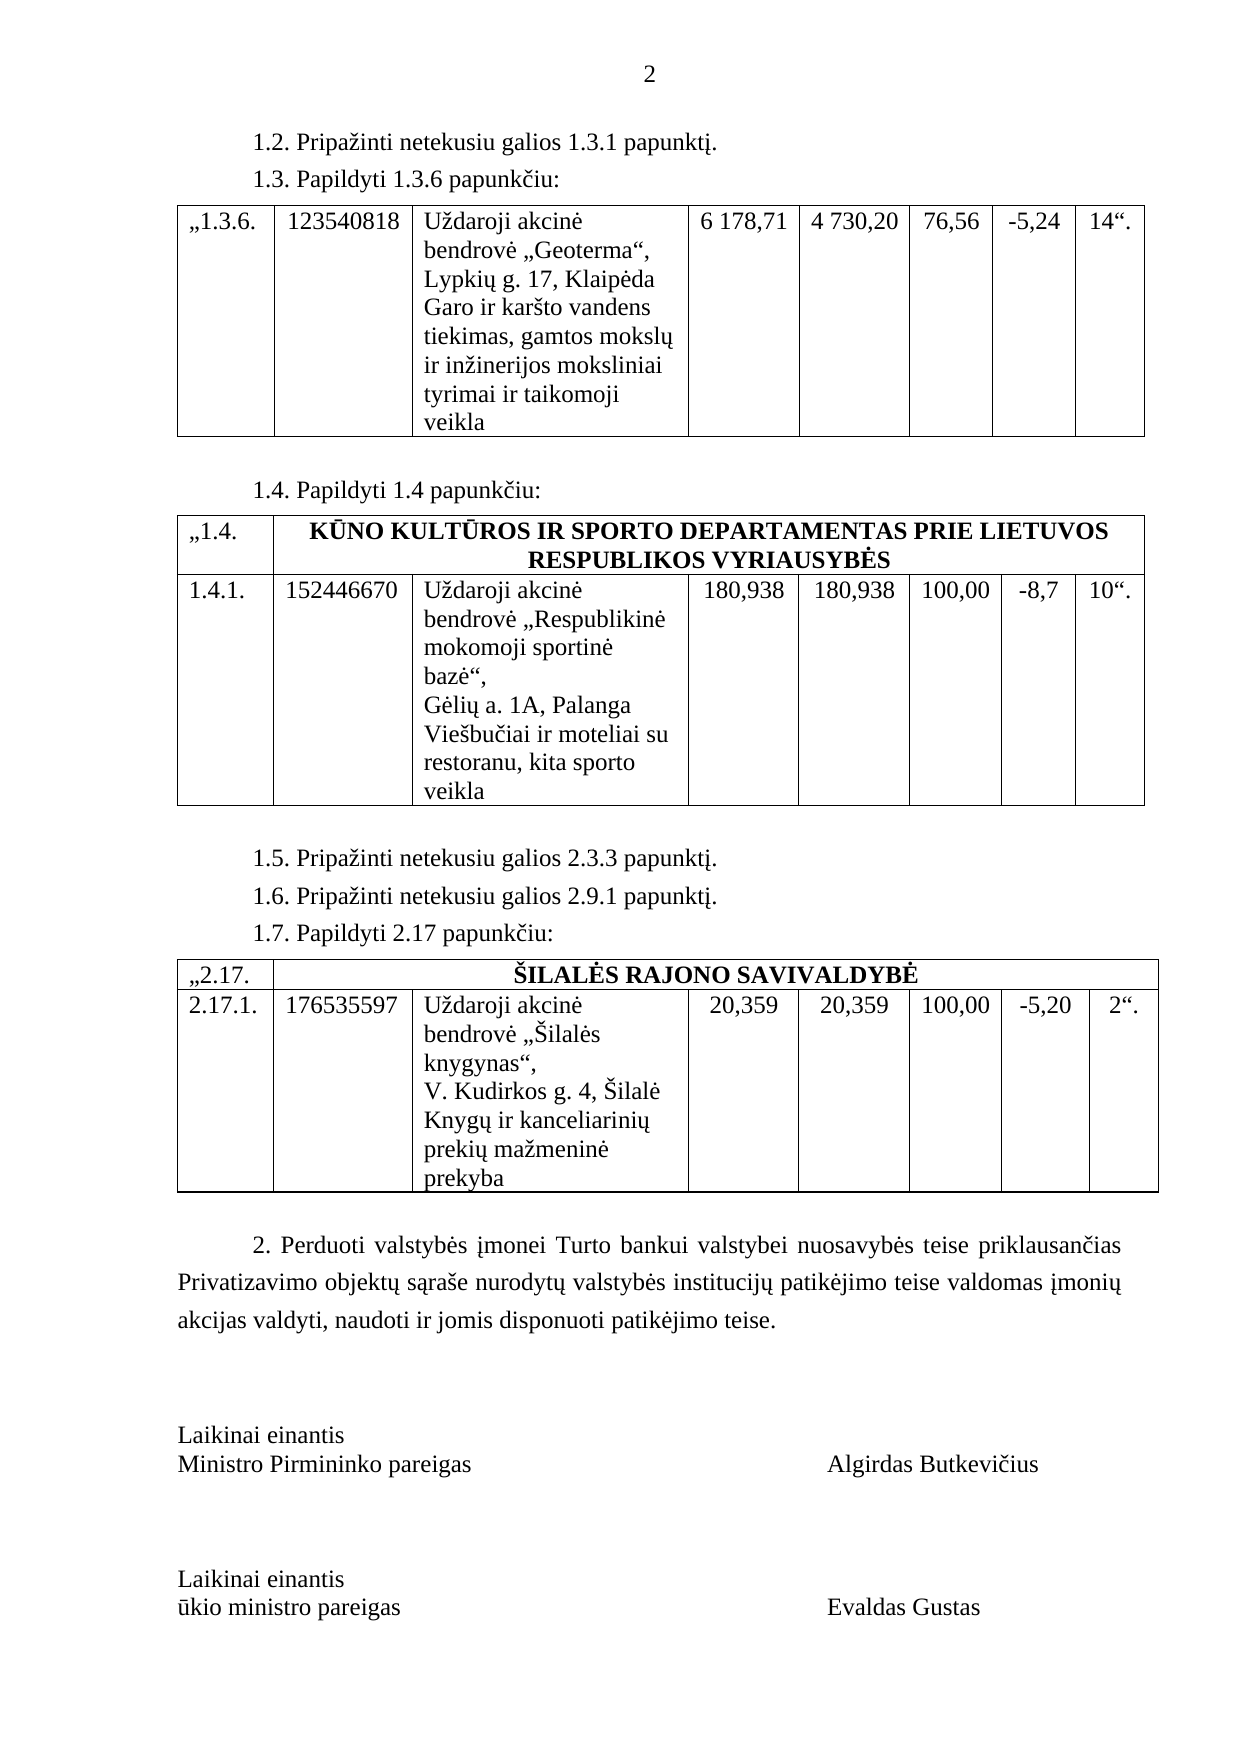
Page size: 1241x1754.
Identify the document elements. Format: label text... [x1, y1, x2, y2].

table_cell 20,359 [689, 990, 798, 1191]
table_header -5,24 [993, 206, 1075, 436]
table_cell Uždaroji akcinė bendrovė „Respublikinė mokomoji sportinė bazė“, Gėlių a. 1A, Palanga Viešbučiai ir moteliai su restoranu, kita sporto veikla [413, 575, 688, 805]
table_cell 10“. [1076, 575, 1144, 805]
table_header 14“. [1076, 206, 1144, 436]
table_header „1.4. [178, 516, 273, 574]
text 1.7. Papildyti 2.17 papunkčiu: [177, 910, 1122, 947]
table_header 6 178,71 [689, 206, 799, 436]
table_cell 152446670 [274, 575, 412, 805]
text Laikinai einantis [177, 1564, 1122, 1592]
table_cell -8,7 [1002, 575, 1075, 805]
table_header KŪNO kultūros ir sporto departamentas prie lietuvos respublikos vyriausybės [274, 516, 1144, 574]
text ūkio ministro pareigas Evaldas Gustas [177, 1592, 1122, 1621]
text 2. Perduoti valstybės įmonei Turto bankui valstybei nuosavybės teise priklausančias Privatizavimo objektų sąraše nurodytų valstybės institucijų patikėjimo teise valdomas įmonių akcijas valdyti, naudoti ir jomis disponuoti patikėjimo teise. [177, 1221, 1122, 1334]
text 1.6. Pripažinti netekusiu galios 2.9.1 papunktį. [177, 872, 1122, 910]
table_cell Uždaroji akcinė bendrovė „Šilalės knygynas“, V. Kudirkos g. 4, Šilalė Knygų ir kanceliarinių prekių mažmeninė prekyba [413, 990, 688, 1191]
table_cell 176535597 [274, 990, 412, 1191]
table_cell 100,00 [910, 575, 1001, 805]
table_header 4 730,20 [800, 206, 909, 436]
table_cell 100,00 [910, 990, 1001, 1191]
table_header Šilalės rajono savivaldybė [274, 960, 1158, 989]
table_cell 180,938 [689, 575, 798, 805]
table_cell 20,359 [799, 990, 909, 1191]
table_cell 180,938 [799, 575, 909, 805]
table_header 76,56 [910, 206, 992, 436]
text 1.4. Papildyti 1.4 papunkčiu: [177, 466, 1122, 503]
table_header Uždaroji akcinė bendrovė „Geoterma“, Lypkių g. 17, Klaipėda Garo ir karšto vandens tiekimas, gamtos mokslų ir inžinerijos moksliniai tyrimai ir taikomoji veikla [413, 206, 688, 436]
table_header „2.17. [178, 960, 273, 989]
table_cell 2“. [1090, 990, 1158, 1191]
table_cell -5,20 [1002, 990, 1089, 1191]
text 1.3. Papildyti 1.3.6 papunkčiu: [177, 156, 1122, 193]
text Laikinai einantis [177, 1420, 1122, 1449]
table_cell 1.4.1. [178, 575, 273, 805]
text Ministro Pirmininko pareigas Algirdas Butkevičius [177, 1449, 1122, 1477]
text 1.2. Pripažinti netekusiu galios 1.3.1 papunktį. [177, 118, 1122, 156]
table_cell 2.17.1. [178, 990, 273, 1191]
table_header „1.3.6. [178, 206, 274, 436]
table_header 123540818 [275, 206, 412, 436]
text 1.5. Pripažinti netekusiu galios 2.3.3 papunktį. [177, 835, 1122, 872]
